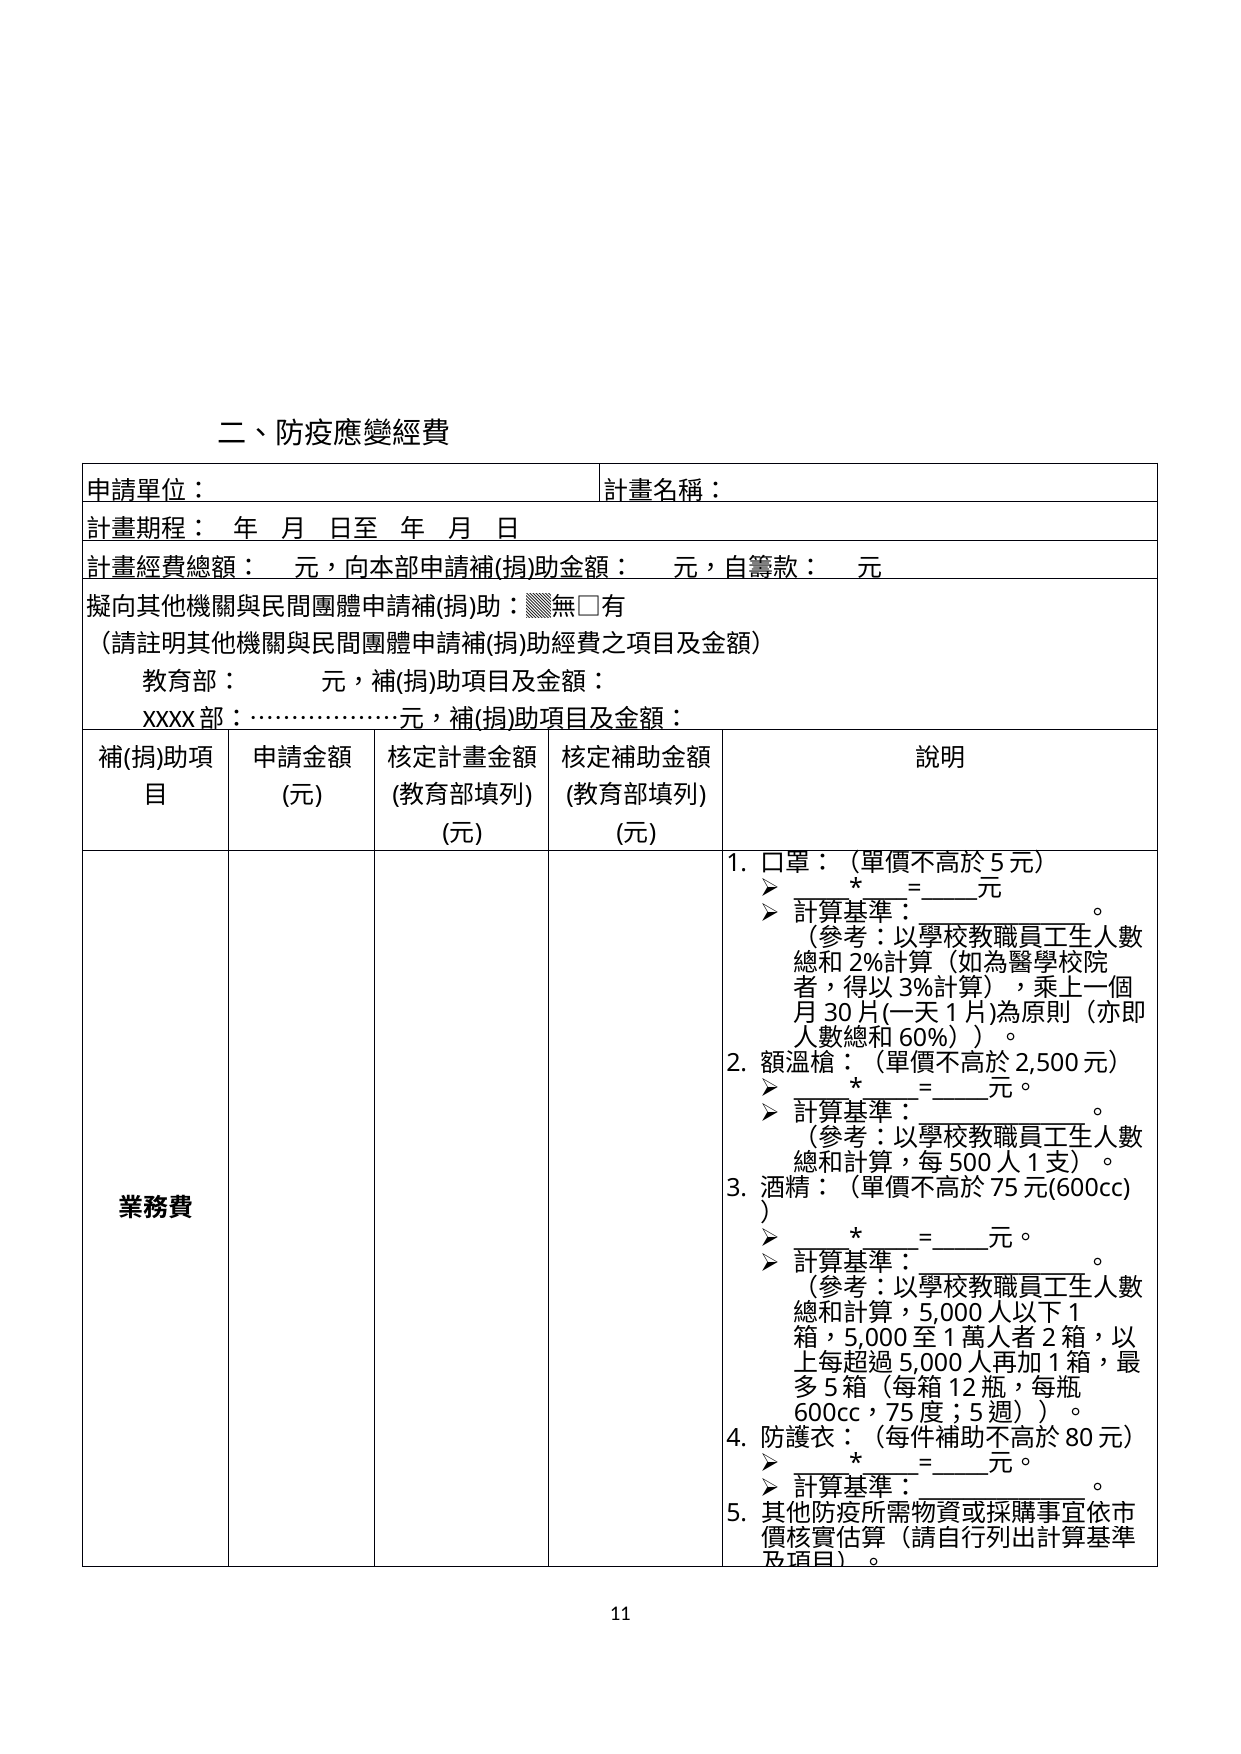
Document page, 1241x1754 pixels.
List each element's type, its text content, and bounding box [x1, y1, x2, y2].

table_cell 計畫期程： 年 月 日至 年 月 日 [83, 502, 1157, 539]
table_cell 申請金額 (元) [229, 730, 374, 850]
table_cell 核定補助金額 (教育部填列) (元) [549, 730, 722, 850]
table_cell 口罩：（單價不高於5元） _____*____=_____元 計算基準：_______________。 （參考：以學校教職員工生人數總和2%計算（如為醫學校院者，得以3%計算），乘上一個月30片(一天1片)為原則（亦即人數總和60%））。 額溫槍：（單價不高於2,500元） _____*_____=_____元。 計算基準：_______________。 （參考：以學校教職員工生人數總和計算，每500人1支）。 酒精：（單價不高於75元(600cc) ） _____*_____=_____元。 計算基準：_______________。 （參考：以學校教職員工生人數總和計算，5,000人以下1箱，5,000至1萬人者2箱，以上每超過5,000人再加1箱，最多5箱（每箱12瓶，每瓶600cc，75度；5週））。 防護衣：（每件補助不高於80元） _____*_____=_____元。 計算基準：_______________。 其他防疫所需物資或採購事宜依市價核實估算（請自行列出計算基準及項目）。 [723, 851, 1157, 1566]
table_cell 計畫經費總額： 元，向本部申請補(捐)助金額： 元，自籌款： 元 [83, 541, 1157, 578]
table_cell 業務費 [83, 851, 228, 1566]
table_header 計畫名稱： [600, 464, 1157, 501]
table_cell [375, 851, 548, 1566]
table_cell [229, 851, 374, 1566]
table_cell 補(捐)助項目 [83, 730, 228, 850]
table_cell [549, 851, 722, 1566]
table_header 申請單位： [83, 464, 599, 501]
table_cell 核定計畫金額(教育部填列) (元) [375, 730, 548, 850]
table_cell 擬向其他機關與民間團體申請補(捐)助：▓無□有 （請註明其他機關與民間團體申請補(捐)助經費之項目及金額） 教育部： 元，補(捐)助項目及金額： XXXX部：………………元，補(捐)助項目及金額： [83, 579, 1157, 729]
text 二、防疫應變經費 [217, 387, 1053, 462]
table_cell 說明 [723, 730, 1157, 850]
